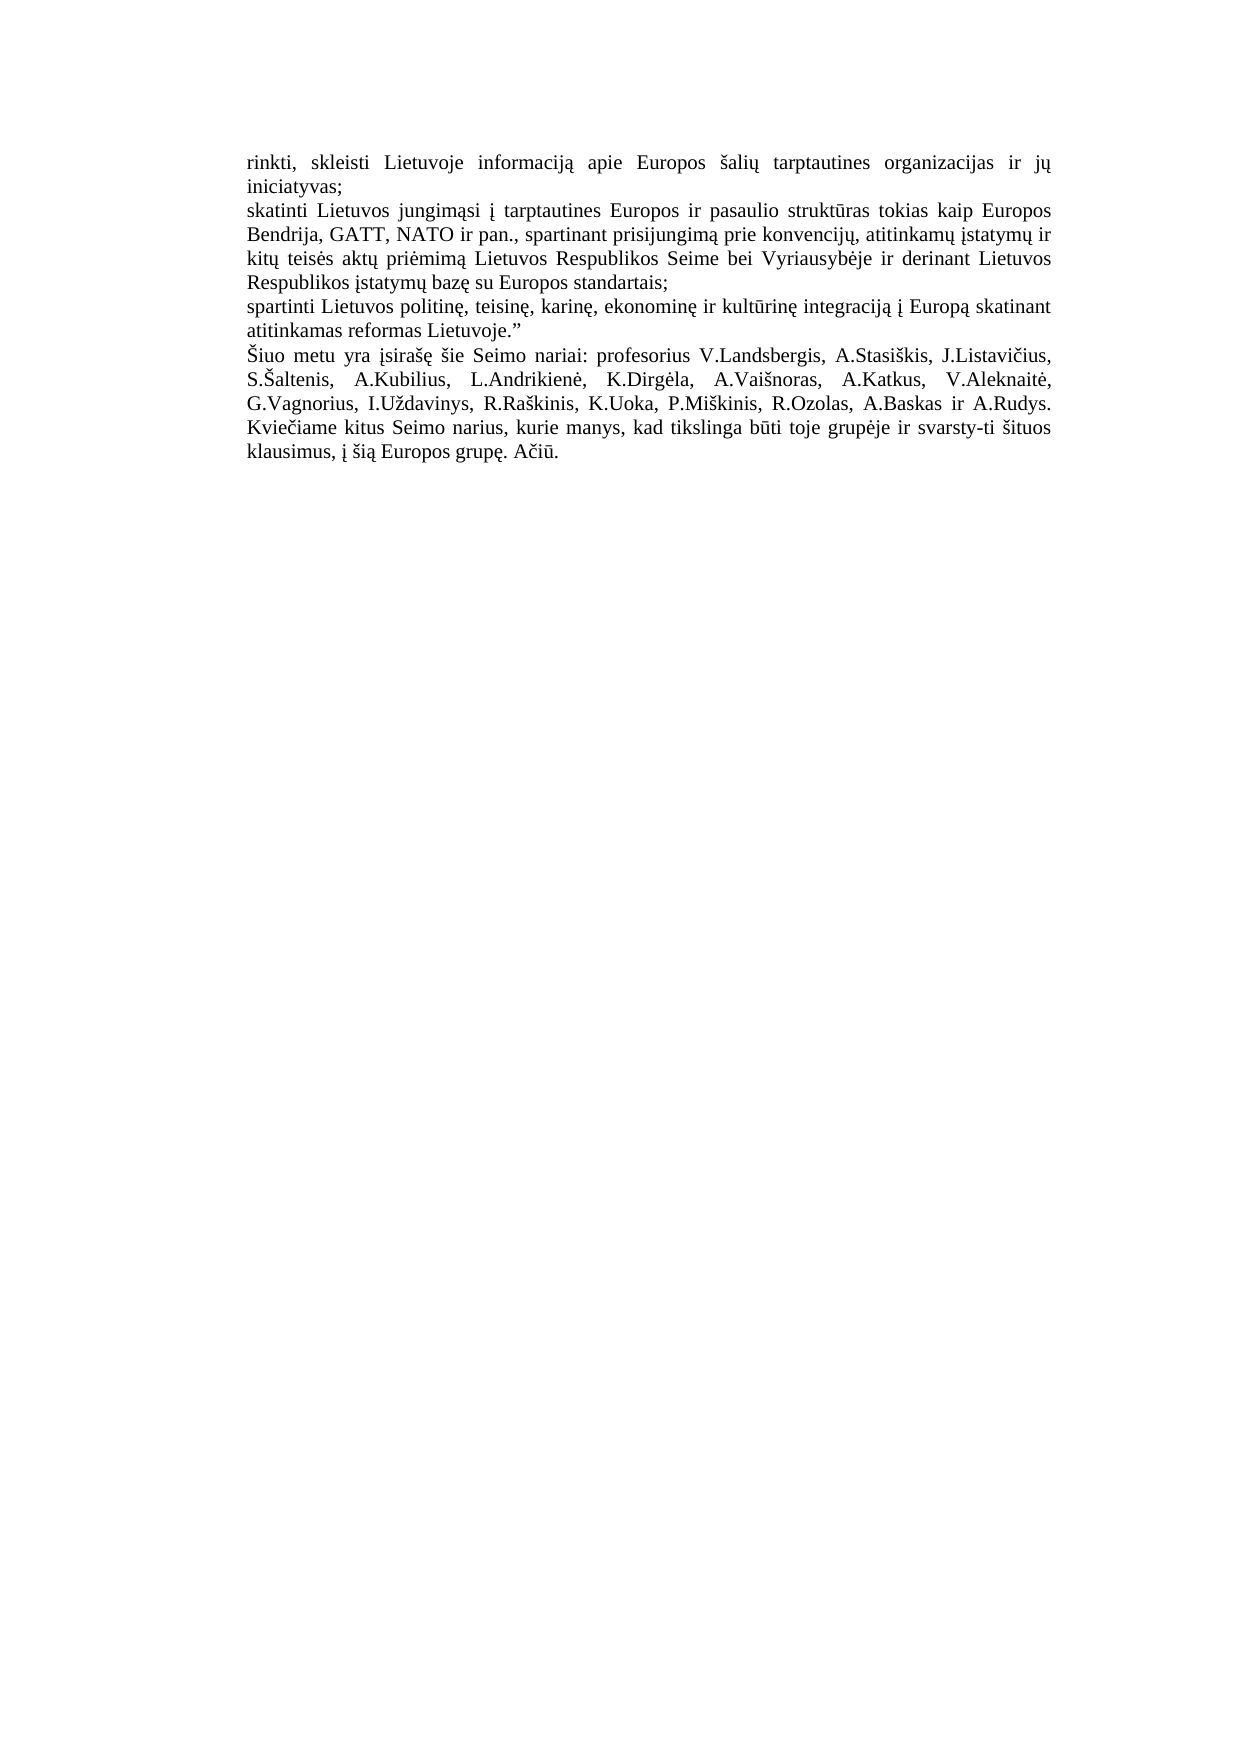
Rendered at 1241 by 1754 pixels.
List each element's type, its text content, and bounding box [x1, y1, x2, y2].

text skatinti Lietuvos jungimąsi į tarptautines Europos ir pasaulio struktūras tokias kaip Europos Bendrija, GATT, NATO ir pan., spartinant prisijungimą prie konvencijų, atitinkamų įstatymų ir kitų teisės aktų priėmimą Lietuvos Respublikos Seime bei Vyriausybėje ir derinant Lietuvos Respublikos įstatymų bazę su Europos standartais; [247, 198, 1053, 294]
text spartinti Lietuvos politinę, teisinę, karinę, ekonominę ir kultūrinę integraciją į Europą skatinant atitinkamas reformas Lietuvoje.” [247, 294, 1053, 342]
text Šiuo metu yra įsirašę šie Seimo nariai: profesorius V.Landsbergis, A.Stasiškis, J.Listavičius, S.Šaltenis, A.Kubilius, L.Andrikienė, K.Dirgėla, A.Vaišnoras, A.Katkus, V.Aleknaitė, G.Vagnorius, I.Uždavinys, R.Raškinis, K.Uoka, P.Miškinis, R.Ozolas, A.Baskas ir A.Rudys. Kviečiame kitus Seimo narius, kurie manys, kad tikslinga būti toje grupėje ir svarsty-ti šituos klausimus, į šią Europos grupę. Ačiū. [247, 342, 1053, 463]
text rinkti, skleisti Lietuvoje informaciją apie Europos šalių tarptautines organizacijas ir jų iniciatyvas; [247, 150, 1053, 198]
